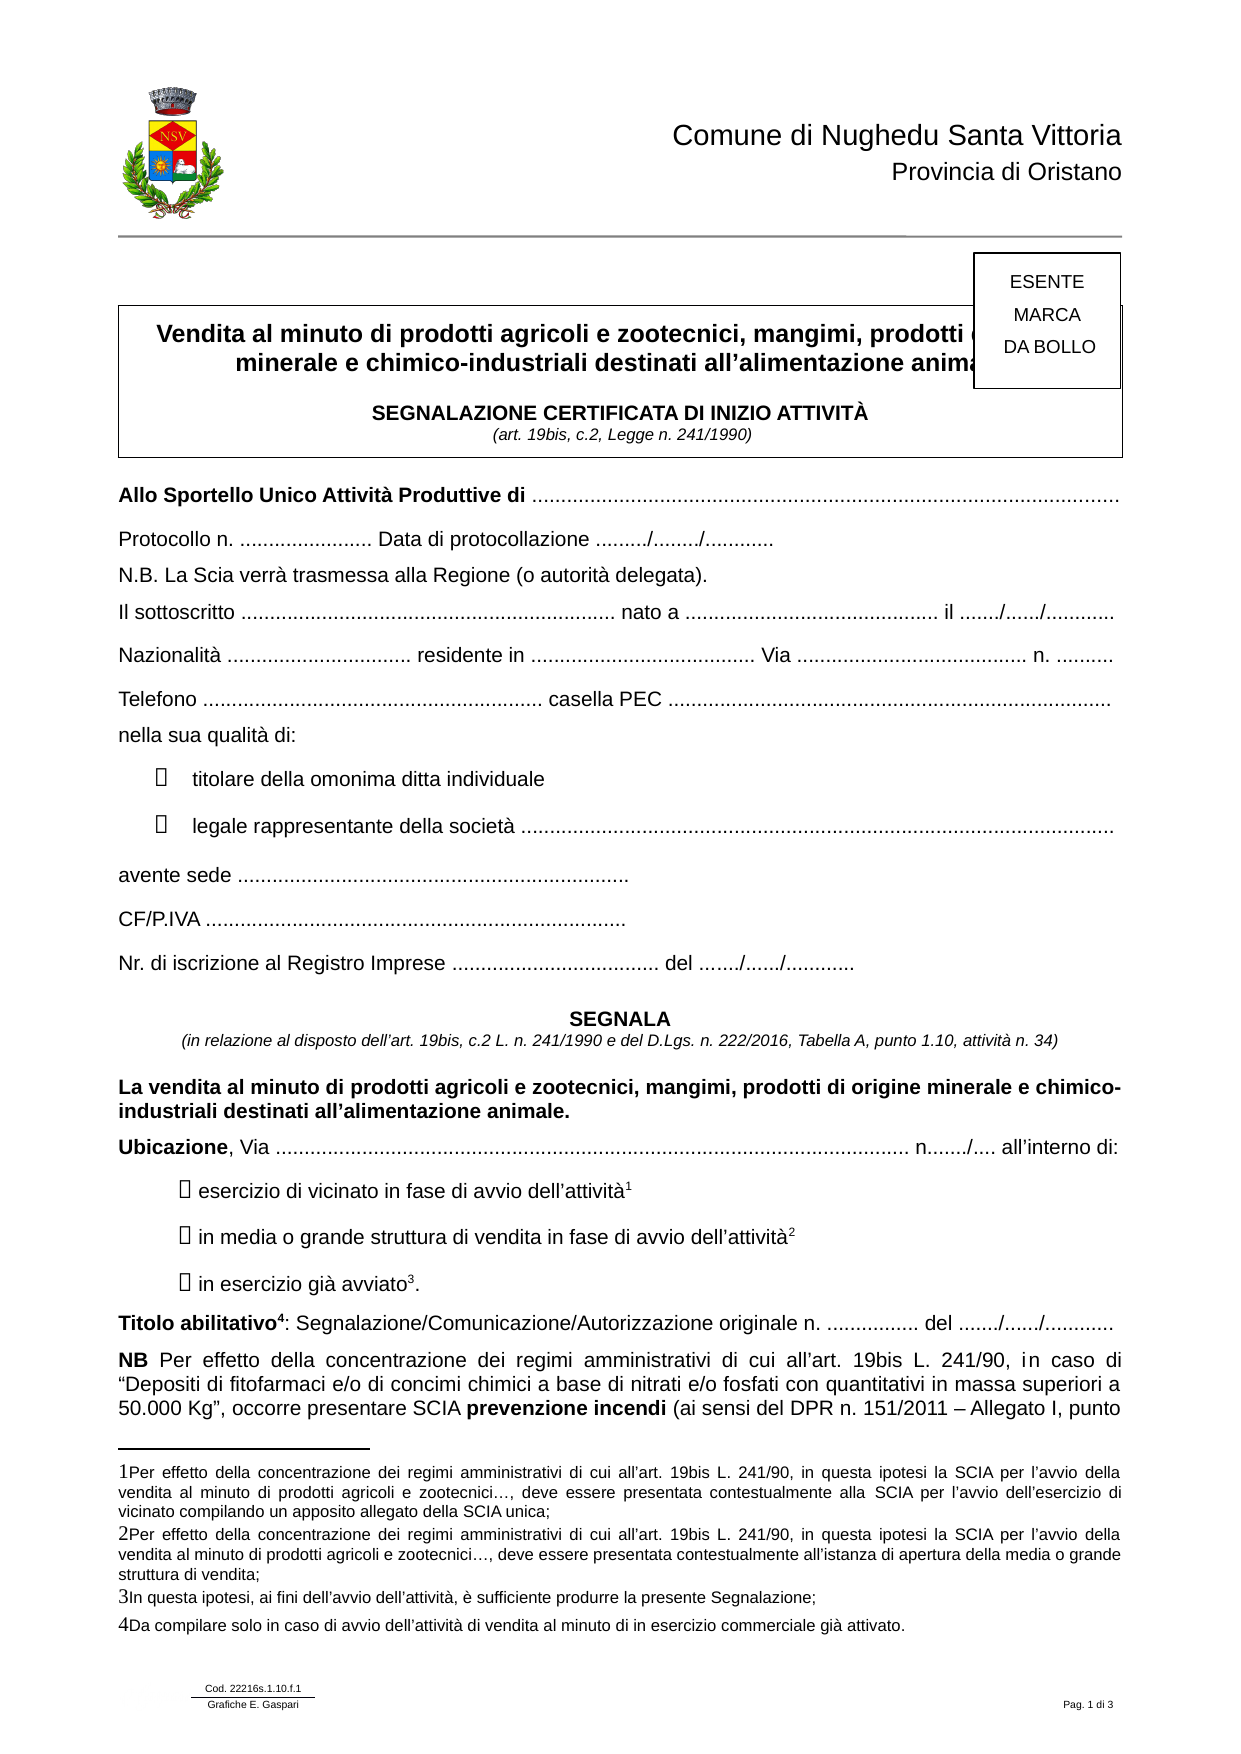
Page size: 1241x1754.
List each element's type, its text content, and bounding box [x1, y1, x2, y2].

text Protocollo n. ....................... Data di protocollazione ........./......../............ [118, 527, 1122, 551]
text SEGNALA [118, 1006, 1122, 1030]
picture [122, 87, 224, 219]
text N.B. La Scia verrà trasmessa alla Regione (o autorità delegata). [118, 563, 1122, 587]
text Titolo abilitativo: Segnalazione/Comunicazione/Autorizzazione originale n. ................ del ......./....../............ [118, 1311, 1122, 1335]
table_header Vendita al minuto di prodotti agricoli e zootecnici, mangimi, prodotti di origine minerale e chimico-industriali destinati all’alimentazione animale SEGNALAZIONE CERTIFICATA DI INIZIO ATTIVITÀ (art. 19bis, c.2, Legge n. 241/1990) [119, 306, 1122, 457]
text Il sottoscritto ................................................................. nato a ............................................ il ......./....../............ [118, 599, 1122, 623]
text Nr. di iscrizione al Registro Imprese .................................... del ......./....../............ [118, 950, 1122, 974]
text La vendita al minuto di prodotti agricoli e zootecnici, mangimi, prodotti di origine minerale e chimico-industriali destinati all’alimentazione animale. [118, 1074, 1122, 1122]
text CF/P.IVA ......................................................................... [118, 907, 1122, 931]
text Telefono ........................................................... casella PEC ............................................................................. [118, 687, 1122, 711]
text Allo Sportello Unico Attività Produttive di [118, 483, 1122, 507]
text Per effetto della concentrazione dei regimi amministrativi di cui all’art. 19bis L. 241/90, in questa ipotesi la SCIA per l’avvio della vendita al minuto di prodotti agricoli e zootecnici…, deve essere presentata contestualmente alla SCIA per l’avvio dell’esercizio di vicinato compilando un apposito allegato della SCIA unica; [118, 1459, 1122, 1521]
text (in relazione al disposto dell’art. 19bis, c.2 L. n. 241/1990 e del D.Lgs. n. 222/2016, Tabella A, punto 1.10, attività n. 34) [118, 1030, 1122, 1049]
text Per effetto della concentrazione dei regimi amministrativi di cui all’art. 19bis L. 241/90, in questa ipotesi la SCIA per l’avvio della vendita al minuto di prodotti agricoli e zootecnici…, deve essere presentata contestualmente all’istanza di apertura della media o grande struttura di vendita; [118, 1521, 1122, 1583]
text  in esercizio già avviato. [177, 1264, 1122, 1299]
text NB Per effetto della concentrazione dei regimi amministrativi di cui all’art. 19bis L. 241/90, in caso di “Depositi di fitofarmaci e/o di concimi chimici a base di nitrati e/o fosfati con quantitativi in massa superiori a 50.000 Kg”, occorre presentare SCIA prevenzione incendi (ai sensi del DPR n. 151/2011 – Allegato I, punto [118, 1348, 1122, 1419]
text Da compilare solo in caso di avvio dell’attività di vendita al minuto di in esercizio commerciale già attivato. [118, 1612, 1122, 1636]
text Ubicazione, Via .............................................................................................................. n......./.... all’interno di: [118, 1135, 1122, 1159]
text avente sede .................................................................... [118, 863, 1122, 887]
text nella sua qualità di: [118, 723, 1122, 747]
text  in media o grande struttura di vendita in fase di avvio dell’attività [177, 1218, 1122, 1252]
text Comune di Nughedu Santa Vittoria [224, 118, 1122, 152]
text  legale rappresentante della società ....................................................................................................... [153, 806, 1122, 840]
text  titolare della omonima ditta individuale [153, 760, 1122, 794]
text Nazionalità ................................ residente in ....................................... Via ........................................ n. .......... [118, 643, 1122, 667]
text  esercizio di vicinato in fase di avvio dell’attività [177, 1171, 1122, 1206]
text Provincia di Oristano [224, 157, 1122, 185]
text In questa ipotesi, ai fini dell’avvio dell’attività, è sufficiente produrre la presente Segnalazione; [118, 1583, 1122, 1608]
